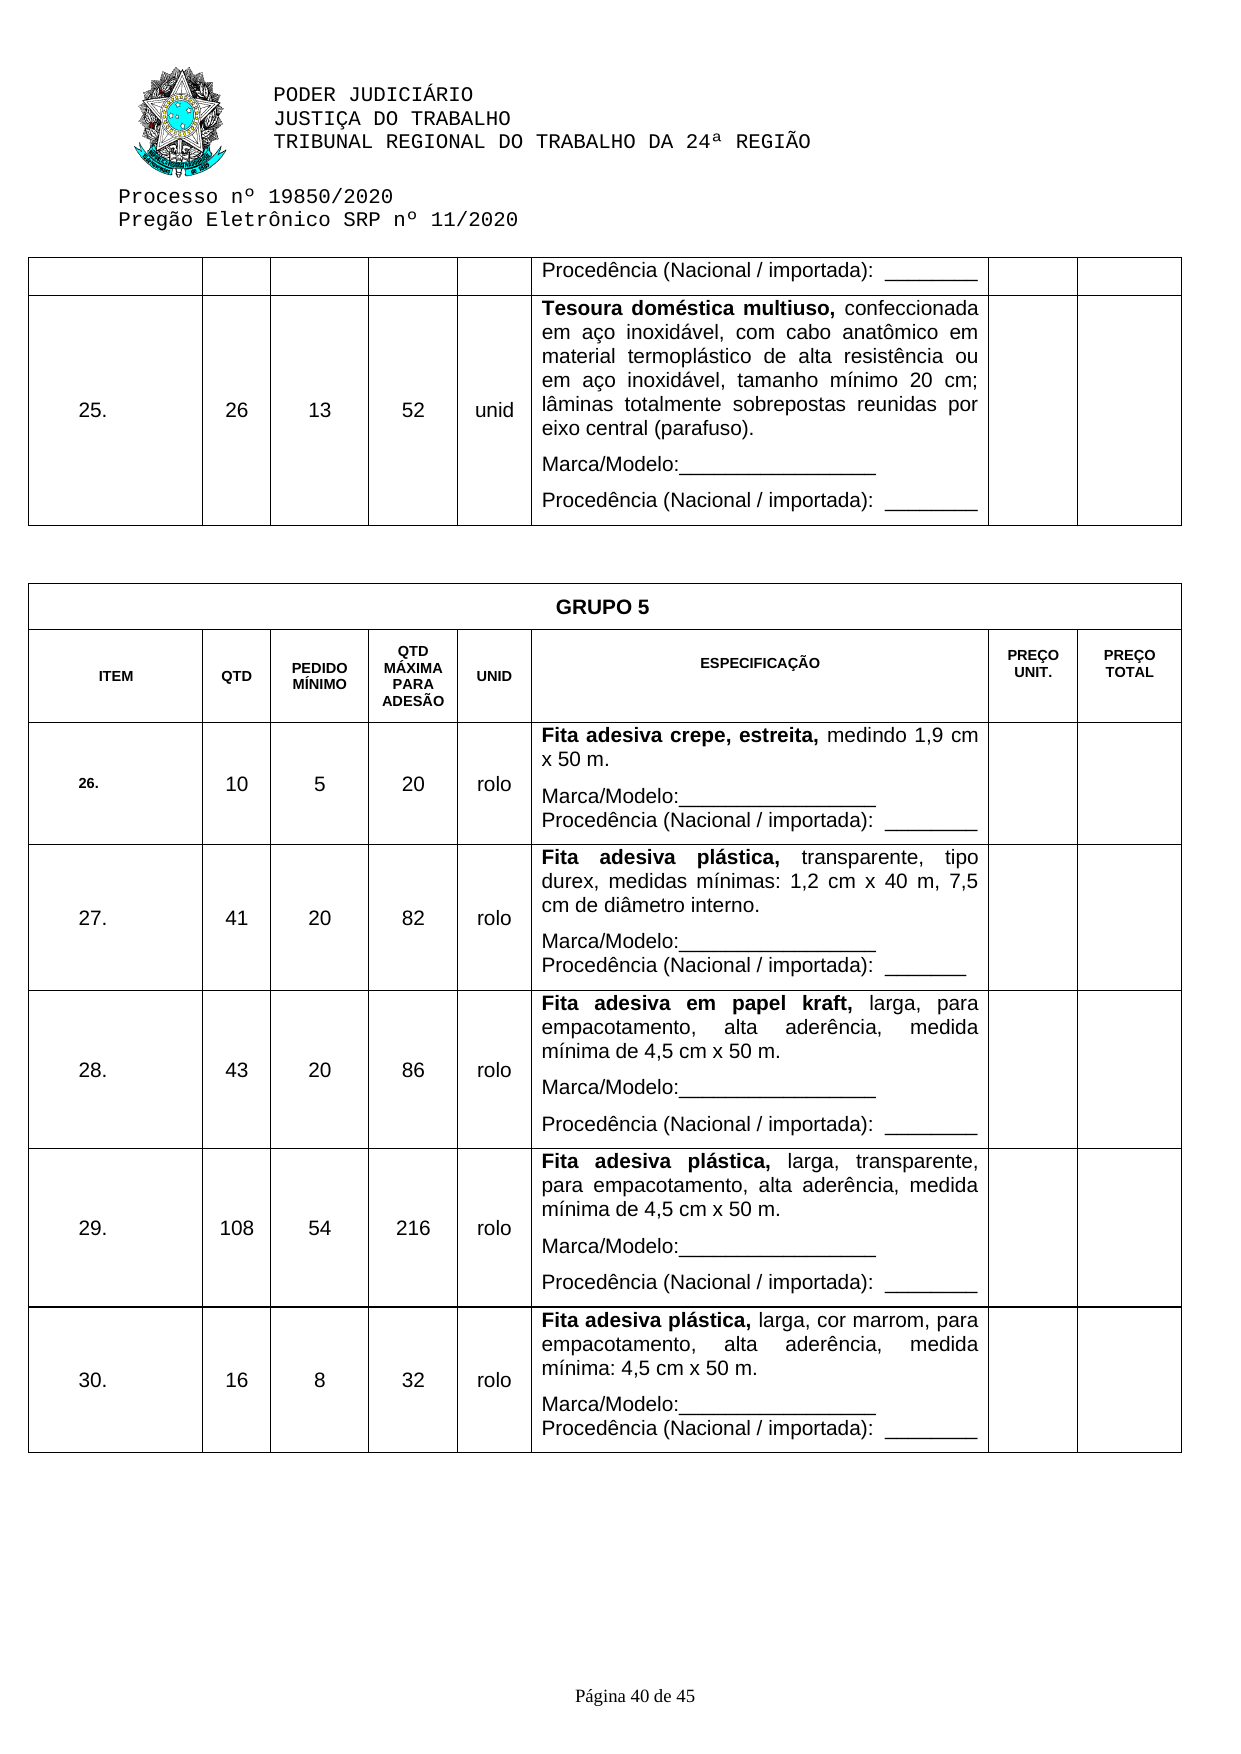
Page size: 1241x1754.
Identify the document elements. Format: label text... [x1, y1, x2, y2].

table_cell 20 [271, 991, 368, 1148]
table_cell 8 [271, 1308, 368, 1452]
table_cell [989, 296, 1077, 525]
table_cell [29, 1149, 202, 1306]
table_cell [989, 723, 1077, 844]
table_cell [1078, 1308, 1181, 1452]
table_cell 13 [271, 296, 368, 525]
table_cell [989, 1149, 1077, 1306]
table_cell 54 [271, 1149, 368, 1306]
table_cell Fita adesiva em papel kraft, larga, para empacotamento, alta aderência, medida mínima de 4,5 cm x 50 m. Marca/Modelo:_________________ Procedência (Nacional / importada): ________ [532, 991, 988, 1148]
table_cell 20 [271, 845, 368, 990]
table_cell Fita adesiva plástica, larga, cor marrom, para empacotamento, alta aderência, medida mínima: 4,5 cm x 50 m. Marca/Modelo:_________________ Procedência (Nacional / importada): ________ [532, 1308, 988, 1452]
table_cell QTD [203, 630, 270, 722]
table_cell 86 [369, 991, 457, 1148]
table_cell PREÇO UNIT. [989, 630, 1077, 722]
table_cell [1078, 1149, 1181, 1306]
table_cell [1078, 258, 1181, 294]
table_cell 32 [369, 1308, 457, 1452]
table_cell 10 [203, 723, 270, 844]
table_cell 43 [203, 991, 270, 1148]
table_cell [1078, 296, 1181, 525]
table_cell 16 [203, 1308, 270, 1452]
table_cell [29, 991, 202, 1148]
table_cell UNID [458, 630, 531, 722]
table_cell rolo [458, 845, 531, 990]
table_cell Tesoura doméstica multiuso, confeccionada em aço inoxidável, com cabo anatômico em material termoplástico de alta resistência ou em aço inoxidável, tamanho mínimo 20 cm; lâminas totalmente sobrepostas reunidas por eixo central (parafuso). Marca/Modelo:_________________ Procedência (Nacional / importada): ________ [532, 296, 988, 525]
table_cell rolo [458, 1308, 531, 1452]
table_cell [1078, 845, 1181, 990]
table_cell [989, 258, 1077, 294]
table_cell 41 [203, 845, 270, 990]
table_cell [989, 991, 1077, 1148]
table_cell 52 [369, 296, 457, 525]
table_cell [29, 258, 202, 294]
table_cell Fita adesiva plástica, transparente, tipo durex, medidas mínimas: 1,2 cm x 40 m, 7,5 cm de diâmetro interno. Marca/Modelo:_________________ Procedência (Nacional / importada): _______ [532, 845, 988, 990]
table_cell 82 [369, 845, 457, 990]
table_cell QTD MÁXIMA PARA ADESÃO [369, 630, 457, 722]
table_cell Fita adesiva plástica, larga, transparente, para empacotamento, alta aderência, medida mínima de 4,5 cm x 50 m. Marca/Modelo:_________________ Procedência (Nacional / importada): ________ [532, 1149, 988, 1306]
table_cell Procedência (Nacional / importada): ________ [532, 258, 988, 294]
table_cell rolo [458, 723, 531, 844]
table_cell 216 [369, 1149, 457, 1306]
table_cell PREÇO TOTAL [1078, 630, 1181, 722]
table_cell [29, 1308, 202, 1452]
table_cell [1078, 991, 1181, 1148]
table_cell Fita adesiva crepe, estreita, medindo 1,9 cm x 50 m. Marca/Modelo:_________________ Procedência (Nacional / importada): ________ [532, 723, 988, 844]
table_cell [1078, 723, 1181, 844]
table_cell 20 [369, 723, 457, 844]
table_header GRUPO 5 [29, 584, 1181, 629]
table_cell [989, 1308, 1077, 1452]
table_cell rolo [458, 1149, 531, 1306]
table_cell unid [458, 296, 531, 525]
table_cell [29, 845, 202, 990]
table_cell 5 [271, 723, 368, 844]
table_cell PEDIDO MÍNIMO [271, 630, 368, 722]
table_cell [271, 258, 368, 294]
table_cell ITEM [29, 630, 202, 722]
table_cell ESPECIFICAÇÃO [532, 630, 988, 722]
picture [133, 66, 228, 178]
table_cell [29, 723, 202, 844]
table_cell rolo [458, 991, 531, 1148]
table_cell [989, 845, 1077, 990]
table_cell [29, 296, 202, 525]
table_cell [458, 258, 531, 294]
table_cell 26 [203, 296, 270, 525]
table_cell [203, 258, 270, 294]
table_cell [369, 258, 457, 294]
table_cell 108 [203, 1149, 270, 1306]
